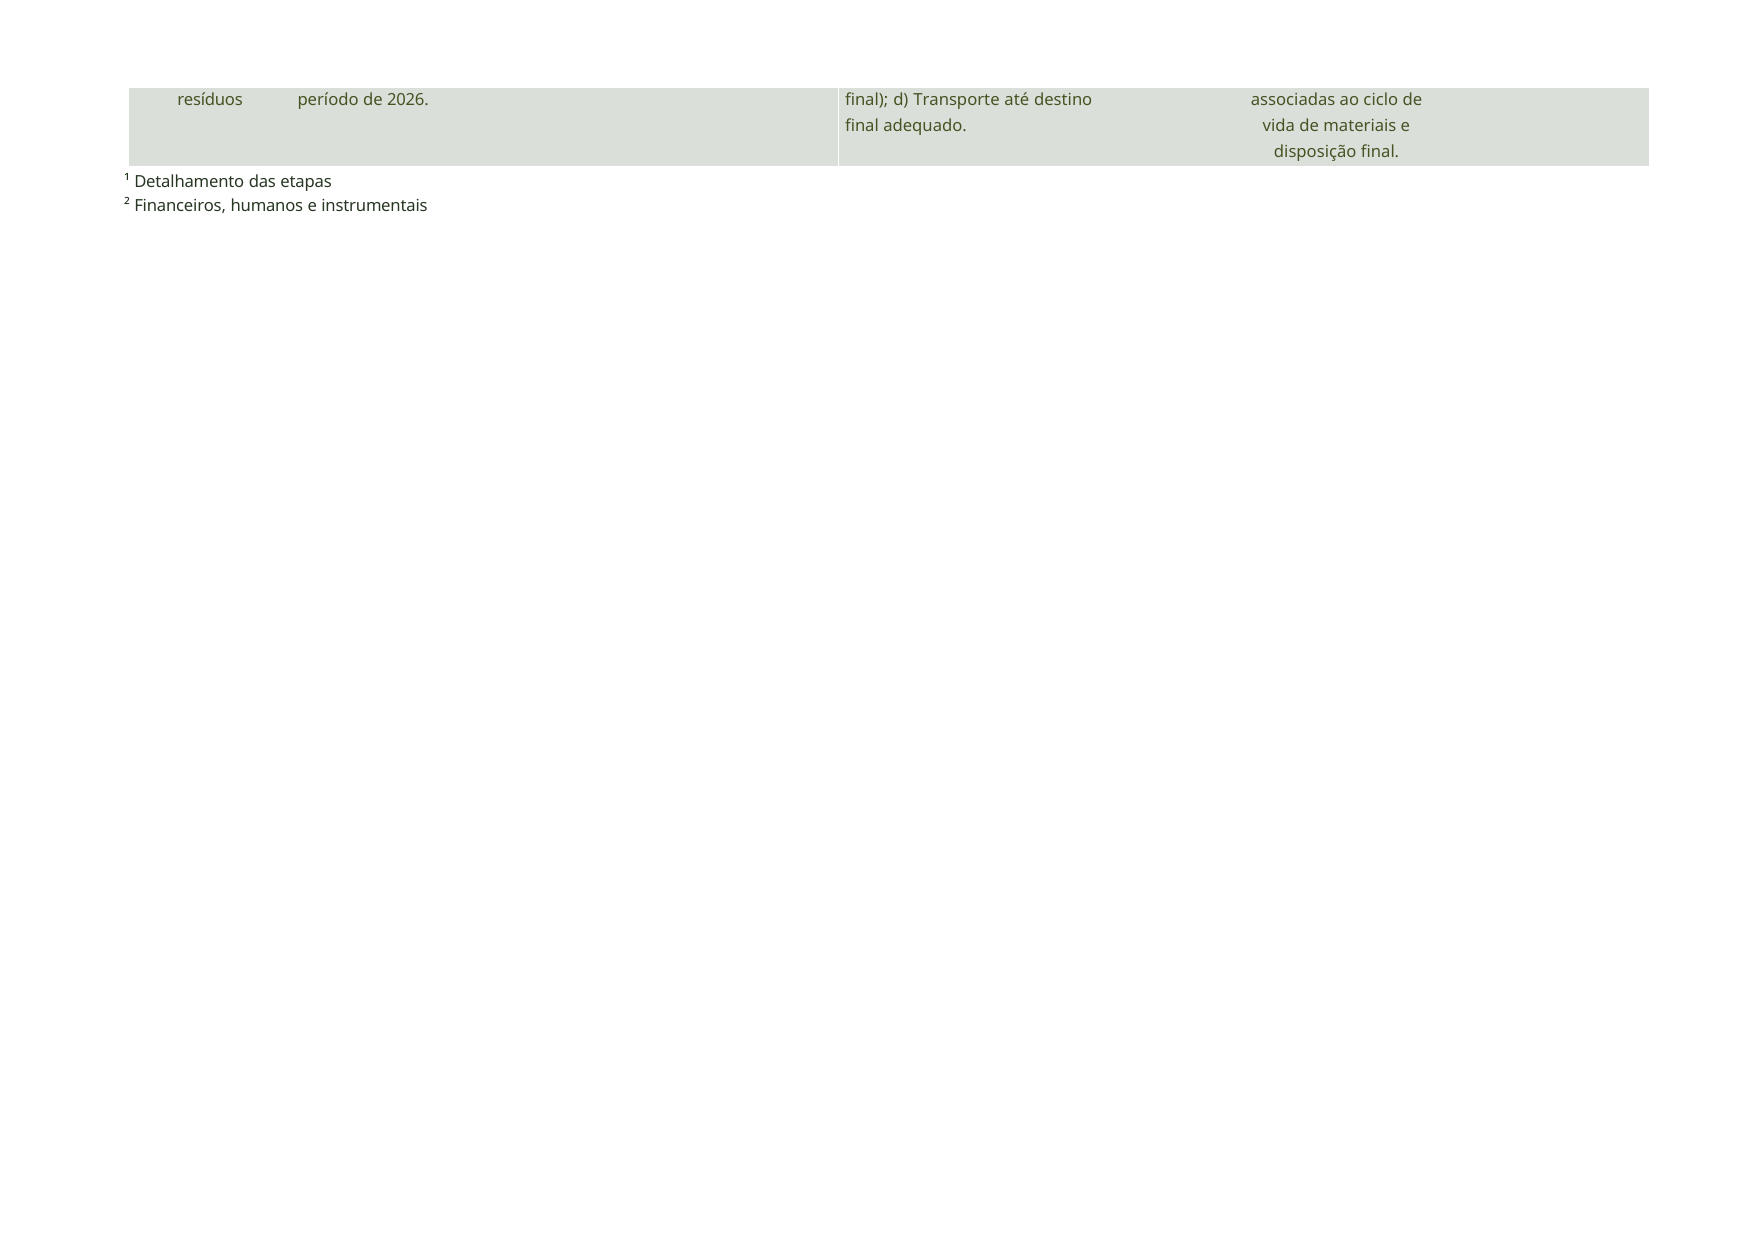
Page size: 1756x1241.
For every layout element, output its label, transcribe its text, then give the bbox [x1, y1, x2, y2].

table_cell Aprimorar acompanhamento de destinação adequada e comprovação de destinação de resíduos de construção para reciclagem para as obras em execução no período de 2026. [291, 88, 537, 166]
table_cell AC6 - Ações para redução de emissões de GEE de destinação adequada de resíduos [129, 88, 291, 166]
table_cell Dezembro 2026 [741, 88, 838, 166]
table_cell a) Fiscalização da Obra; b) Transformação do Material em resíduo transportável; c) Emissão do MTR, Solicitação e arquivamento do CDF (Certificado de Destinação final); d) Transporte até destino final adequado. [839, 88, 1098, 166]
table_cell Setembr o 2025 [657, 88, 741, 166]
table_cell Recursos Financeiros Humanos e instrumentais a definir [1447, 88, 1649, 166]
table_cell ALTO [1098, 88, 1226, 166]
table_cell DEA [537, 88, 657, 166]
text ² Financeiros, humanos e instrumentais [124, 192, 1726, 216]
text ¹ Detalhamento das etapas [124, 168, 1726, 192]
table_cell Representa uma mudança estrutural no manejo da principal fonte de resíduos da organização (70% do volume total), reduzindo drasticamente as emissões de Escopo 3 associadas ao ciclo de vida de materiais e disposição final. [1226, 88, 1447, 166]
